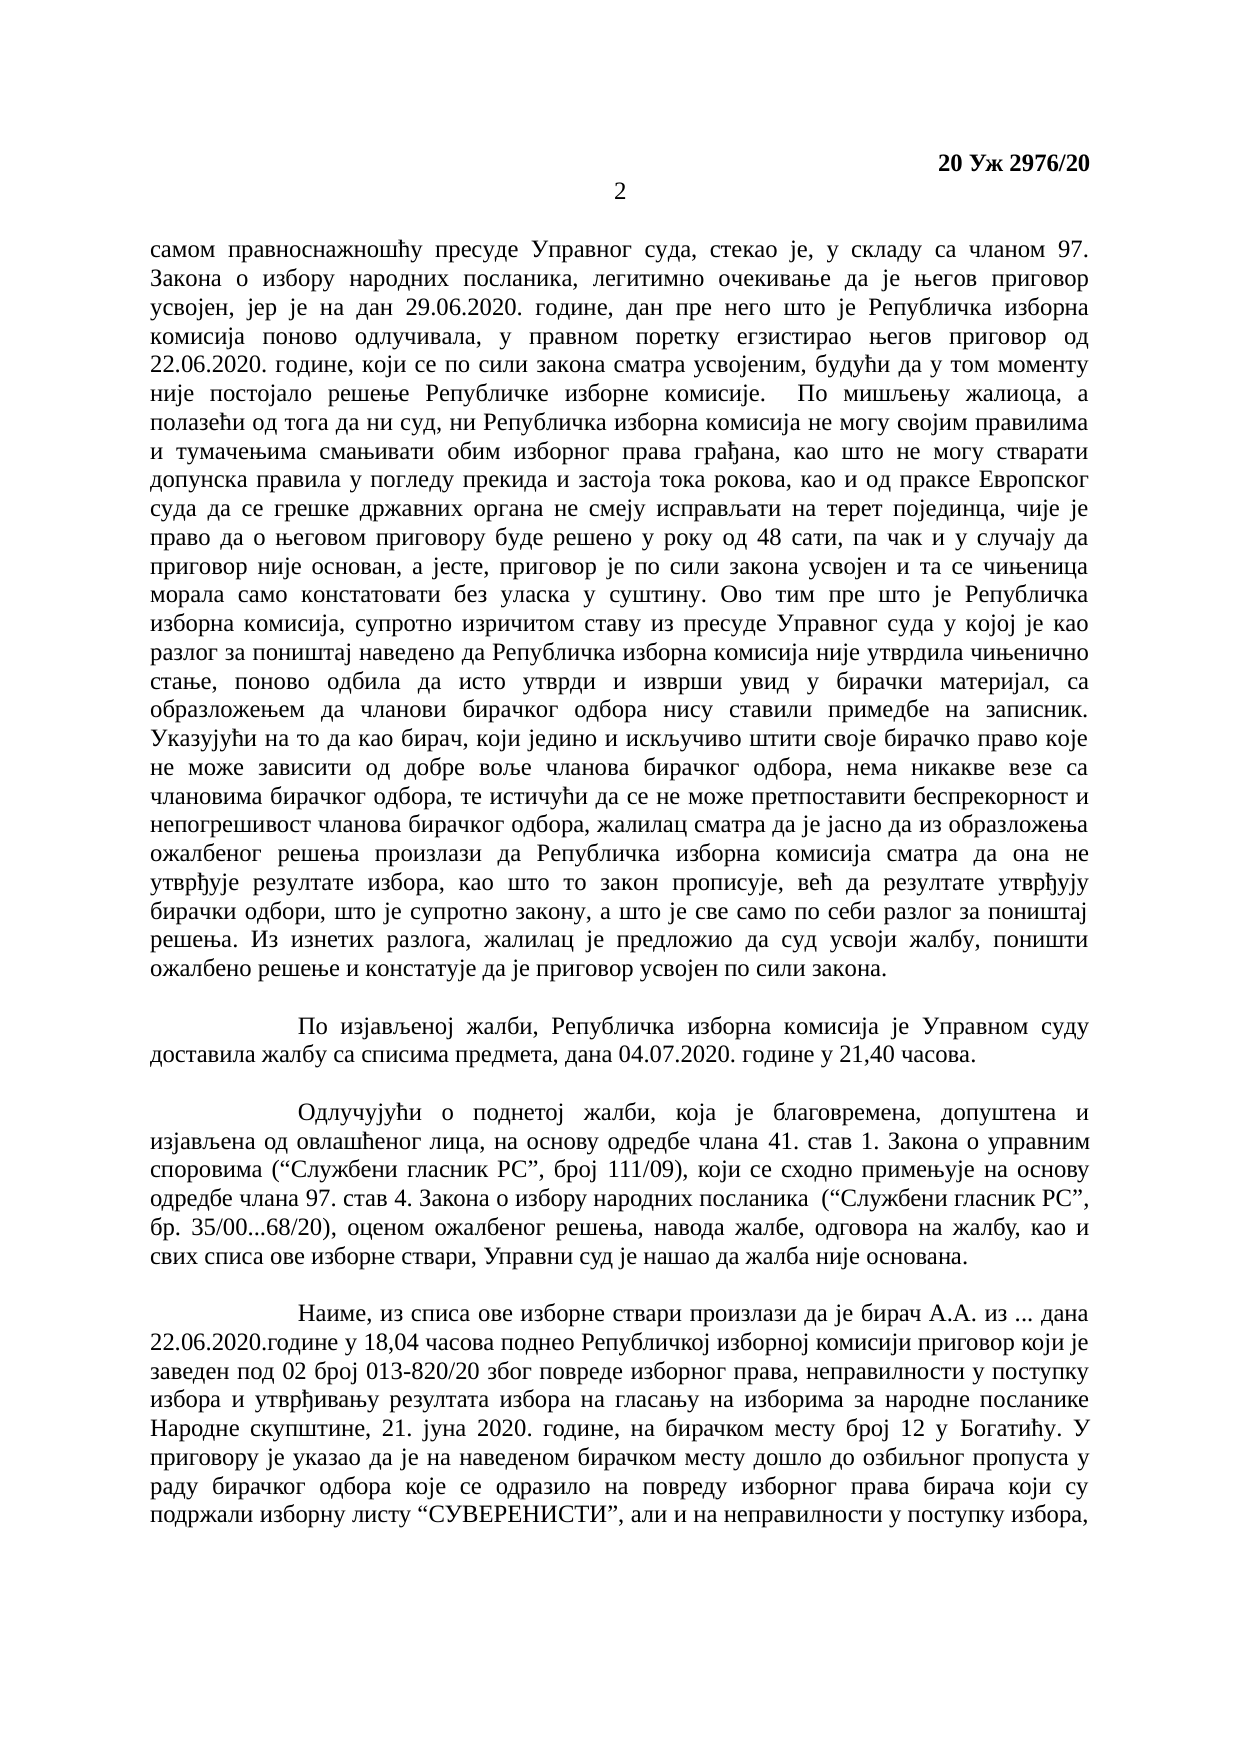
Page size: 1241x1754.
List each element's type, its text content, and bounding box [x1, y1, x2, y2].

text Одлучујући о поднетој жалби, која је благовремена, допуштена и изјављена од овлашћеног лица, на основу одредбе члана 41. став 1. Закона о управним споровима (“Службени гласник РС”, број 111/09), који се сходно примењује на основу одредбе члана 97. став 4. Закона о избору народних посланика (“Службени гласник РС”, бр. 35/00...68/20), оценом ожалбеног решења, навода жалбе, одговора на жалбу, као и свих списа ове изборне ствари, Управни суд је нашао да жалба није основана. [150, 1097, 1090, 1269]
text самом правноснажношћу пресуде Управног суда, стекао је, у складу са чланом 97. Закона о избору народних посланика, легитимно очекивање да је његов приговор усвојен, јер је на дан 29.06.2020. године, дан пре него што је Републичка изборна комисија поново одлучивала, у правном поретку егзистирао његов приговор од 22.06.2020. године, који се по сили закона сматра усвојеним, будући да у том моменту није постојало решење Републичке изборне комисије. По мишљењу жалиоца, а полазећи од тога да ни суд, ни Републичка изборна комисија не могу својим правилима и тумачењима смањивати обим изборног права грађана, као што не могу стварати допунска правила у погледу прекида и застоја тока рокова, као и од праксе Европског суда да се грешке државних органа не смеју исправљати на терет појединца, чије је право да о његовом приговору буде решено у року од 48 сати, па чак и у случају да приговор није основан, а јесте, приговор је по сили закона усвојен и та се чињеница морала само констатовати без уласка у суштину. Ово тим пре што је Републичка изборна комисија, супротно изричитом ставу из пресуде Управног суда у којој је као разлог за поништај наведено да Републичка изборна комисија није утврдила чињенично стање, поново одбила да исто утврди и изврши увид у бирачки материјал, са образложењем да чланови бирачког одбора нису ставили примедбе на записник. Указујући на то да као бирач, који једино и искључиво штити своје бирачко право које не може зависити од добре воље чланова бирачког одбора, нема никакве везе са члановима бирачког одбора, те истичући да се не може претпоставити беспрекорност и непогрешивост чланова бирачког одбора, жалилац сматра да је јасно да из образложења ожалбеног решења произлази да Републичка изборна комисија сматра да она не утврђује резултате избора, као што то закон прописује, већ да резултате утврђују бирачки одбори, што је супротно закону, а што је све само по себи разлог за поништај решења. Из изнетих разлога, жалилац је предложио да суд усвоји жалбу, поништи ожалбено решење и констатује да је приговор усвојен по сили закона. [150, 234, 1090, 982]
text По изјављеној жалби, Републичка изборна комисија је Управном суду доставила жалбу са списима предмета, дана 04.07.2020. године у 21,40 часова. [150, 1011, 1090, 1068]
text Наиме, из списа ове изборне ствари произлази да је бирач A.A. из ... дана 22.06.2020.године у 18,04 часова поднео Републичкој изборној комисији приговор који је заведен под 02 број 013-820/20 због повреде изборног права, неправилности у поступку избора и утврђивању резултата избора на гласању на изборима за народне посланике Народне скупштине, 21. јуна 2020. године, на бирачком месту број 12 у Богатићу. У приговору је указао да је на наведеном бирачком месту дошло до озбиљног пропуста у раду бирачког одбора које се одразило на повреду изборног права бирача који су подржали изборну листу “СУВЕРЕНИСТИ”, али и на неправилности у поступку избора, [150, 1298, 1090, 1528]
